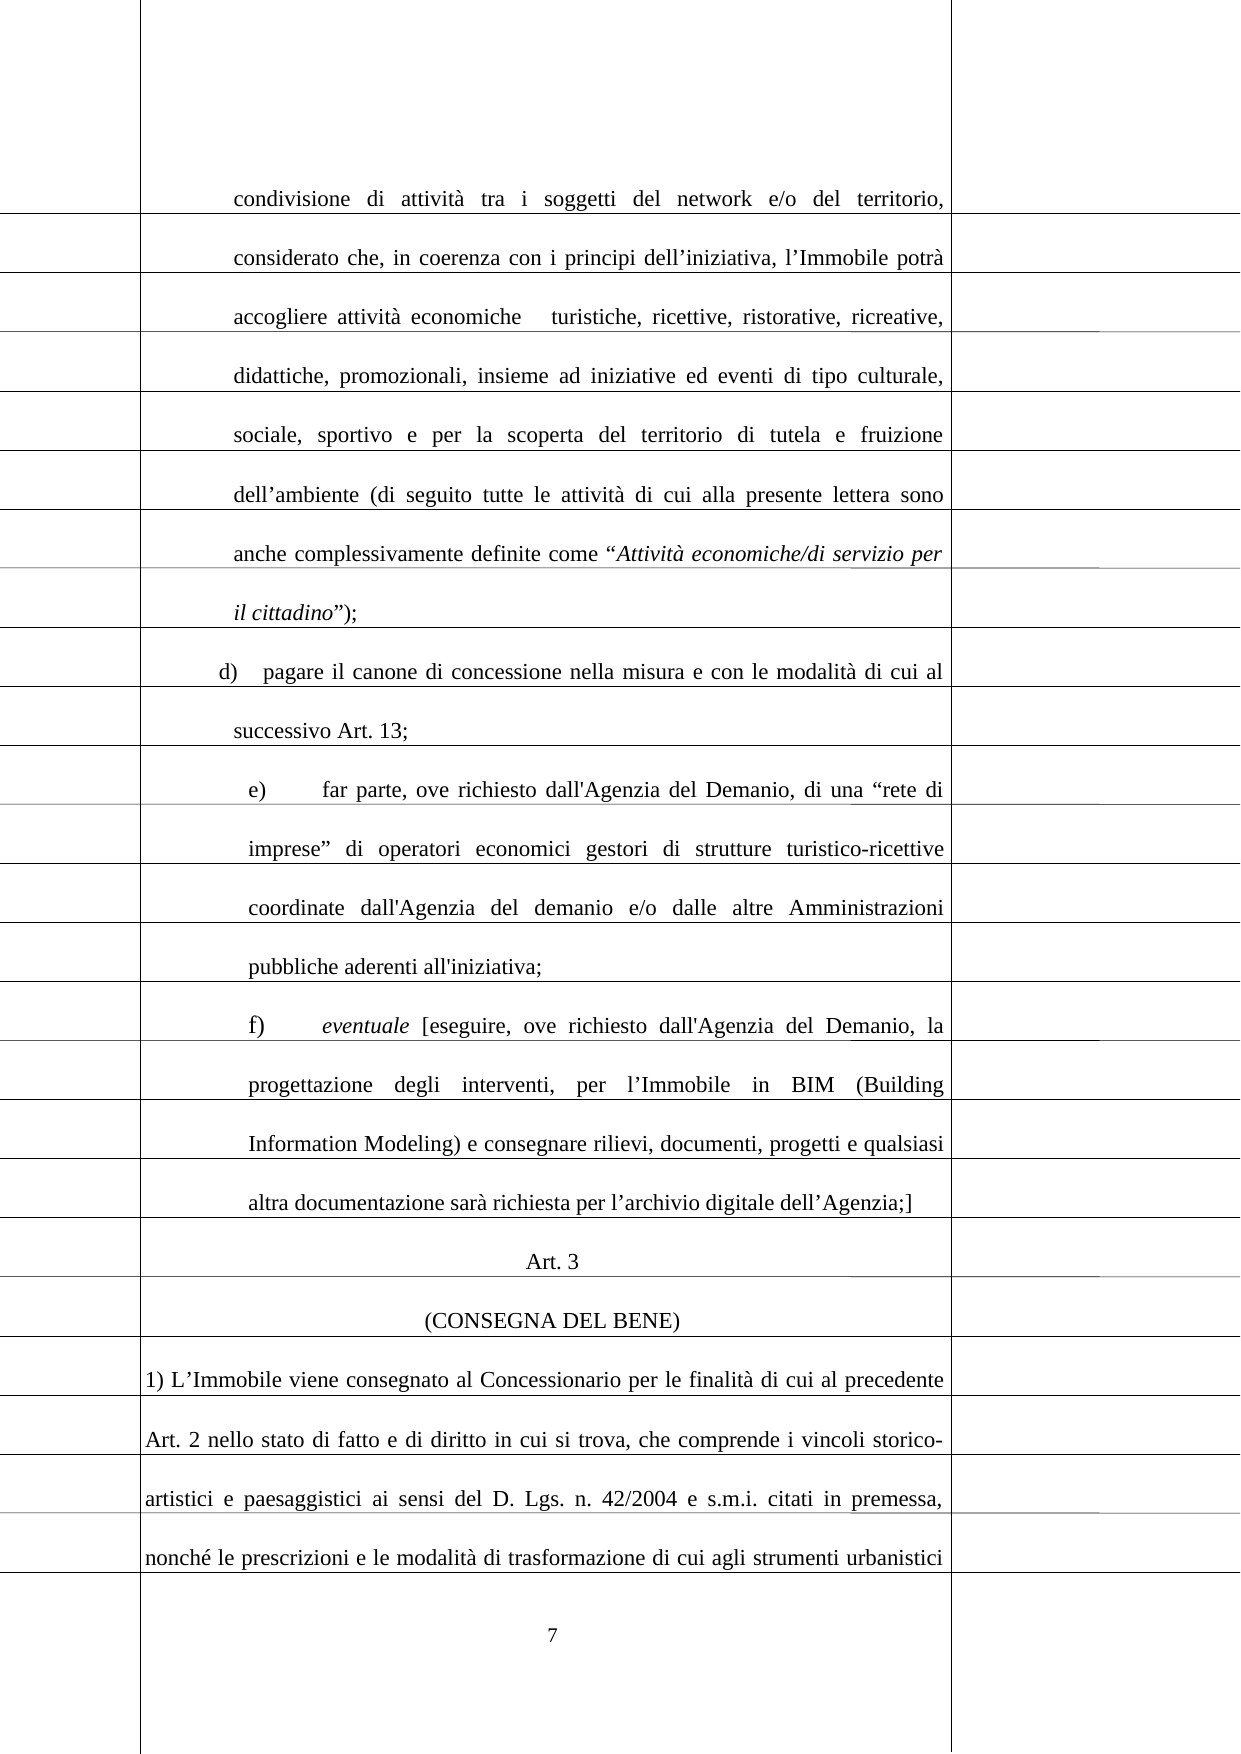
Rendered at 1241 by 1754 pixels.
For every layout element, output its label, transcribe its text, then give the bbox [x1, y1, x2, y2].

list pagare il canone di concessione nella misura e con le modalità di cui al [218, 632, 945, 686]
list coordinate dall'Agenzia del demanio e/o dalle altre Amministrazioni [248, 864, 945, 922]
text 1) L’Immobile viene consegnato al Concessionario per le finalità di cui al precedente [145, 1341, 945, 1395]
list sociale, sportivo e per la scoperta del territorio di tutela e fruizione [218, 392, 945, 450]
list imprese” di operatori economici gestori di strutture turistico-ricettive [248, 805, 945, 863]
list dell’ambiente (di seguito tutte le attività di cui alla presente lettera sono [218, 451, 945, 509]
text artistici e paesaggistici ai sensi del D. Lgs. n. 42/2004 e s.m.i. citati in premessa, [145, 1455, 945, 1512]
list altra documentazione sarà richiesta per l’archivio digitale dell’Agenzia;] [248, 1159, 945, 1217]
list successivo Art. 13; [218, 687, 945, 745]
list il cittadino”); [218, 569, 945, 627]
text nonché le prescrizioni e le modalità di trasformazione di cui agli strumenti urbanistici [145, 1514, 945, 1572]
list condivisione di attività tra i soggetti del network e/o del territorio, [218, 159, 945, 213]
list Information Modeling) e consegnare rilievi, documenti, progetti e qualsiasi [248, 1100, 945, 1158]
list progettazione degli interventi, per l’Immobile in BIM (Building [248, 1041, 945, 1099]
text (CONSEGNA DEL BENE) [159, 1282, 945, 1336]
list accogliere attività economiche turistiche, ricettive, ristorative, ricreative, [218, 273, 945, 331]
text Art. 2 nello stato di fatto e di diritto in cui si trova, che comprende i vincoli storico- [145, 1396, 945, 1454]
text [159, 1277, 945, 1282]
list didattiche, promozionali, insieme ad iniziative ed eventi di tipo culturale, [218, 332, 945, 391]
list far parte, ove richiesto dall'Agenzia del Demanio, di una “rete di [248, 750, 945, 803]
list anche complessivamente definite come “Attività economiche/di servizio per [218, 510, 945, 567]
text Art. 3 [159, 1223, 945, 1276]
list eventuale [eseguire, ove richiesto dall'Agenzia del Demanio, la [248, 986, 945, 1040]
list [218, 746, 945, 750]
list considerato che, in coerenza con i principi dell’iniziativa, l’Immobile potrà [218, 214, 945, 272]
text [159, 1337, 945, 1341]
list pubbliche aderenti all'iniziativa; [248, 923, 945, 981]
